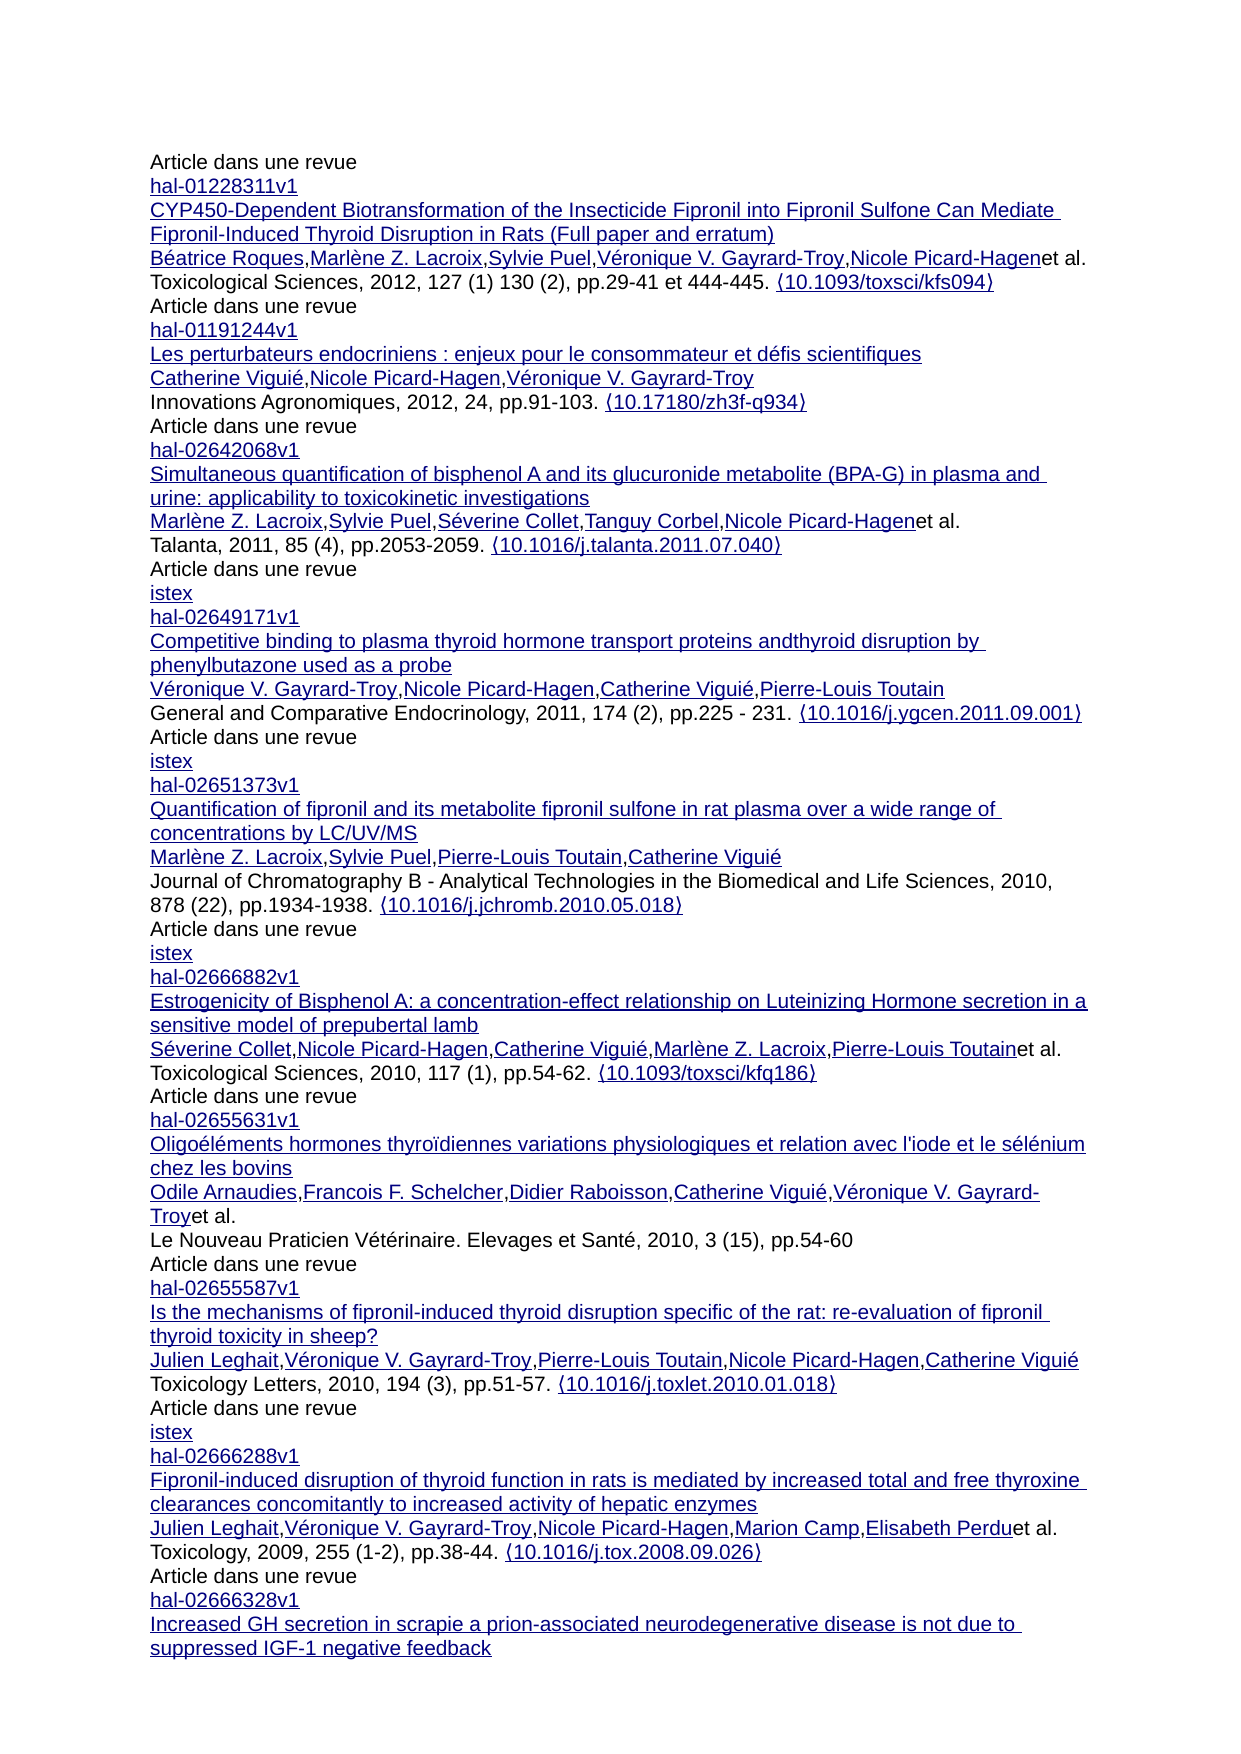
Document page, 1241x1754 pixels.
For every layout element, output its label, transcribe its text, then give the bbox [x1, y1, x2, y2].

table_cell Oligoéléments hormones thyroïdiennes variations physiologiques et relation avec l'iode et le sélénium chez les bovins Odile Arnaudies,Francois F. Schelcher,Didier Raboisson,Catherine Viguié,Véronique V. Gayrard-Troyet al. Le Nouveau Praticien Vétérinaire. Elevages et Santé, 2010, 3 (15), pp.54-60 Article dans une revue hal-02655587v1 [150, 1132, 1090, 1300]
table_cell Simultaneous quantification of bisphenol A and its glucuronide metabolite (BPA-G) in plasma and urine: applicability to toxicokinetic investigations Marlène Z. Lacroix,Sylvie Puel,Séverine Collet,Tanguy Corbel,Nicole Picard-Hagenet al. Talanta, 2011, 85 (4), pp.2053-2059. ⟨10.1016/j.talanta.2011.07.040⟩ Article dans une revue istex hal-02649171v1 [150, 461, 1090, 629]
table_cell Les perturbateurs endocriniens : enjeux pour le consommateur et défis scientifiques Catherine Viguié,Nicole Picard-Hagen,Véronique V. Gayrard-Troy Innovations Agronomiques, 2012, 24, pp.91-103. ⟨10.17180/zh3f-q934⟩ Article dans une revue hal-02642068v1 [150, 342, 1090, 461]
table_cell Quantification of fipronil and its metabolite fipronil sulfone in rat plasma over a wide range of concentrations by LC/UV/MS Marlène Z. Lacroix,Sylvie Puel,Pierre-Louis Toutain,Catherine Viguié Journal of Chromatography B - Analytical Technologies in the Biomedical and Life Sciences, 2010, 878 (22), pp.1934-1938. ⟨10.1016/j.jchromb.2010.05.018⟩ Article dans une revue istex hal-02666882v1 [150, 797, 1090, 988]
table_cell Increased GH secretion in scrapie a prion-associated neurodegenerative disease is not due to suppressed IGF-1 negative feedback [150, 1611, 1090, 1659]
table_cell Competitive binding to plasma thyroid hormone transport proteins andthyroid disruption by phenylbutazone used as a probe Véronique V. Gayrard-Troy,Nicole Picard-Hagen,Catherine Viguié,Pierre-Louis Toutain General and Comparative Endocrinology, 2011, 174 (2), pp.225 - 231. ⟨10.1016/j.ygcen.2011.09.001⟩ Article dans une revue istex hal-02651373v1 [150, 629, 1090, 797]
table_cell Is the mechanisms of fipronil-induced thyroid disruption specific of the rat: re-evaluation of fipronil thyroid toxicity in sheep? Julien Leghait,Véronique V. Gayrard-Troy,Pierre-Louis Toutain,Nicole Picard-Hagen,Catherine Viguié Toxicology Letters, 2010, 194 (3), pp.51-57. ⟨10.1016/j.toxlet.2010.01.018⟩ Article dans une revue istex hal-02666288v1 [150, 1300, 1090, 1468]
table_cell Article dans une revue hal-01228311v1 [150, 150, 1090, 198]
table_cell Fipronil-induced disruption of thyroid function in rats is mediated by increased total and free thyroxine clearances concomitantly to increased activity of hepatic enzymes Julien Leghait,Véronique V. Gayrard-Troy,Nicole Picard-Hagen,Marion Camp,Elisabeth Perduet al. Toxicology, 2009, 255 (1-2), pp.38-44. ⟨10.1016/j.tox.2008.09.026⟩ Article dans une revue hal-02666328v1 [150, 1468, 1090, 1611]
table_cell CYP450-Dependent Biotransformation of the Insecticide Fipronil into Fipronil Sulfone Can Mediate Fipronil-Induced Thyroid Disruption in Rats (Full paper and erratum) Béatrice Roques,Marlène Z. Lacroix,Sylvie Puel,Véronique V. Gayrard-Troy,Nicole Picard-Hagenet al. Toxicological Sciences, 2012, 127 (1) 130 (2), pp.29-41 et 444-445. ⟨10.1093/toxsci/kfs094⟩ Article dans une revue hal-01191244v1 [150, 198, 1090, 342]
table_cell Estrogenicity of Bisphenol A: a concentration-effect relationship on Luteinizing Hormone secretion in a sensitive model of prepubertal lamb Séverine Collet,Nicole Picard-Hagen,Catherine Viguié,Marlène Z. Lacroix,Pierre-Louis Toutainet al. Toxicological Sciences, 2010, 117 (1), pp.54-62. ⟨10.1093/toxsci/kfq186⟩ Article dans une revue hal-02655631v1 [150, 989, 1090, 1132]
